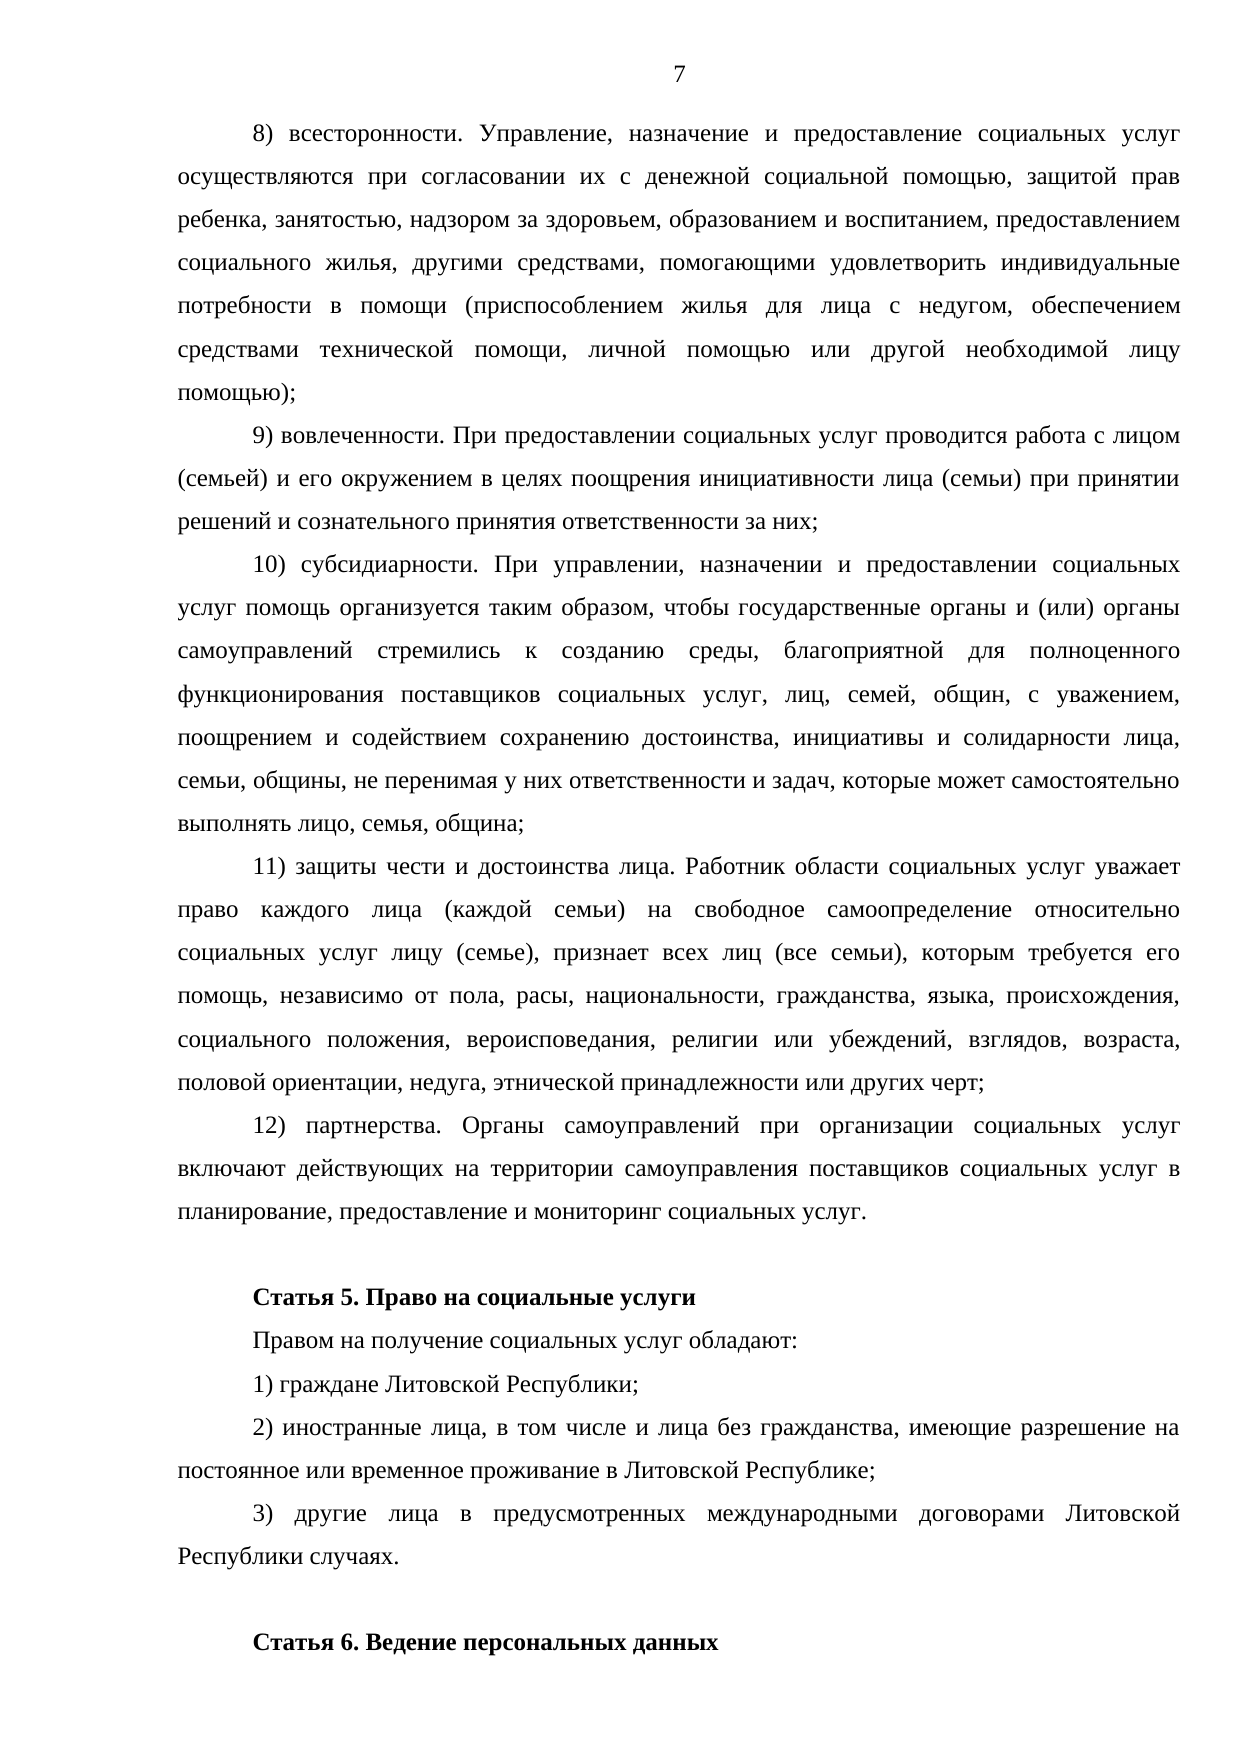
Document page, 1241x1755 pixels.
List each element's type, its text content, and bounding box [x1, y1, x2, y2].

text 10) субсидиарности. При управлении, назначении и предоставлении социальных услуг помощь организуется таким образом, чтобы государственные органы и (или) органы самоуправлений стремились к созданию среды, благоприятной для полноценного функционирования поставщиков социальных услуг, лиц, семей, общин, с уважением, поощрением и содействием сохранению достоинства, инициативы и солидарности лица, семьи, общины, не перенимая у них ответственности и задач, которые может самостоятельно выполнять лицо, семья, община; [177, 549, 1181, 837]
text 2) иностранные лица, в том числе и лица без гражданства, имеющие разрешение на постоянное или временное проживание в Литовской Республике; [177, 1412, 1181, 1484]
text 9) вовлеченности. При предоставлении социальных услуг проводится работа с лицом (семьей) и его окружением в целях поощрения инициативности лица (семьи) при принятии решений и сознательного принятия ответственности за них; [177, 420, 1181, 535]
text Статья 6. Ведение персональных данных [177, 1627, 1181, 1656]
text 1) граждане Литовской Республики; [177, 1369, 1181, 1397]
text 12) партнерства. Органы самоуправлений при организации социальных услуг включают действующих на территории самоуправления поставщиков социальных услуг в планирование, предоставление и мониторинг социальных услуг. [177, 1110, 1181, 1225]
text 3) другие лица в предусмотренных международными договорами Литовской Республики случаях. [177, 1498, 1181, 1570]
text Статья 5. Право на социальные услуги [177, 1282, 1181, 1311]
text 8) всесторонности. Управление, назначение и предоставление социальных услуг осуществляются при согласовании их с денежной социальной помощью, защитой прав ребенка, занятостью, надзором за здоровьем, образованием и воспитанием, предоставлением социального жилья, другими средствами, помогающими удовлетворить индивидуальные потребности в помощи (приспособлением жилья для лица с недугом, обеспечением средствами технической помощи, личной помощью или другой необходимой лицу помощью); [177, 118, 1181, 406]
text Правом на получение социальных услуг обладают: [177, 1326, 1181, 1354]
text 11) защиты чести и достоинства лица. Работник области социальных услуг уважает право каждого лица (каждой семьи) на свободное самоопределение относительно социальных услуг лицу (семье), признает всех лиц (все семьи), которым требуется его помощь, независимо от пола, расы, национальности, гражданства, языка, происхождения, социального положения, вероисповедания, религии или убеждений, взглядов, возраста, половой ориентации, недуга, этнической принадлежности или других черт; [177, 851, 1181, 1096]
